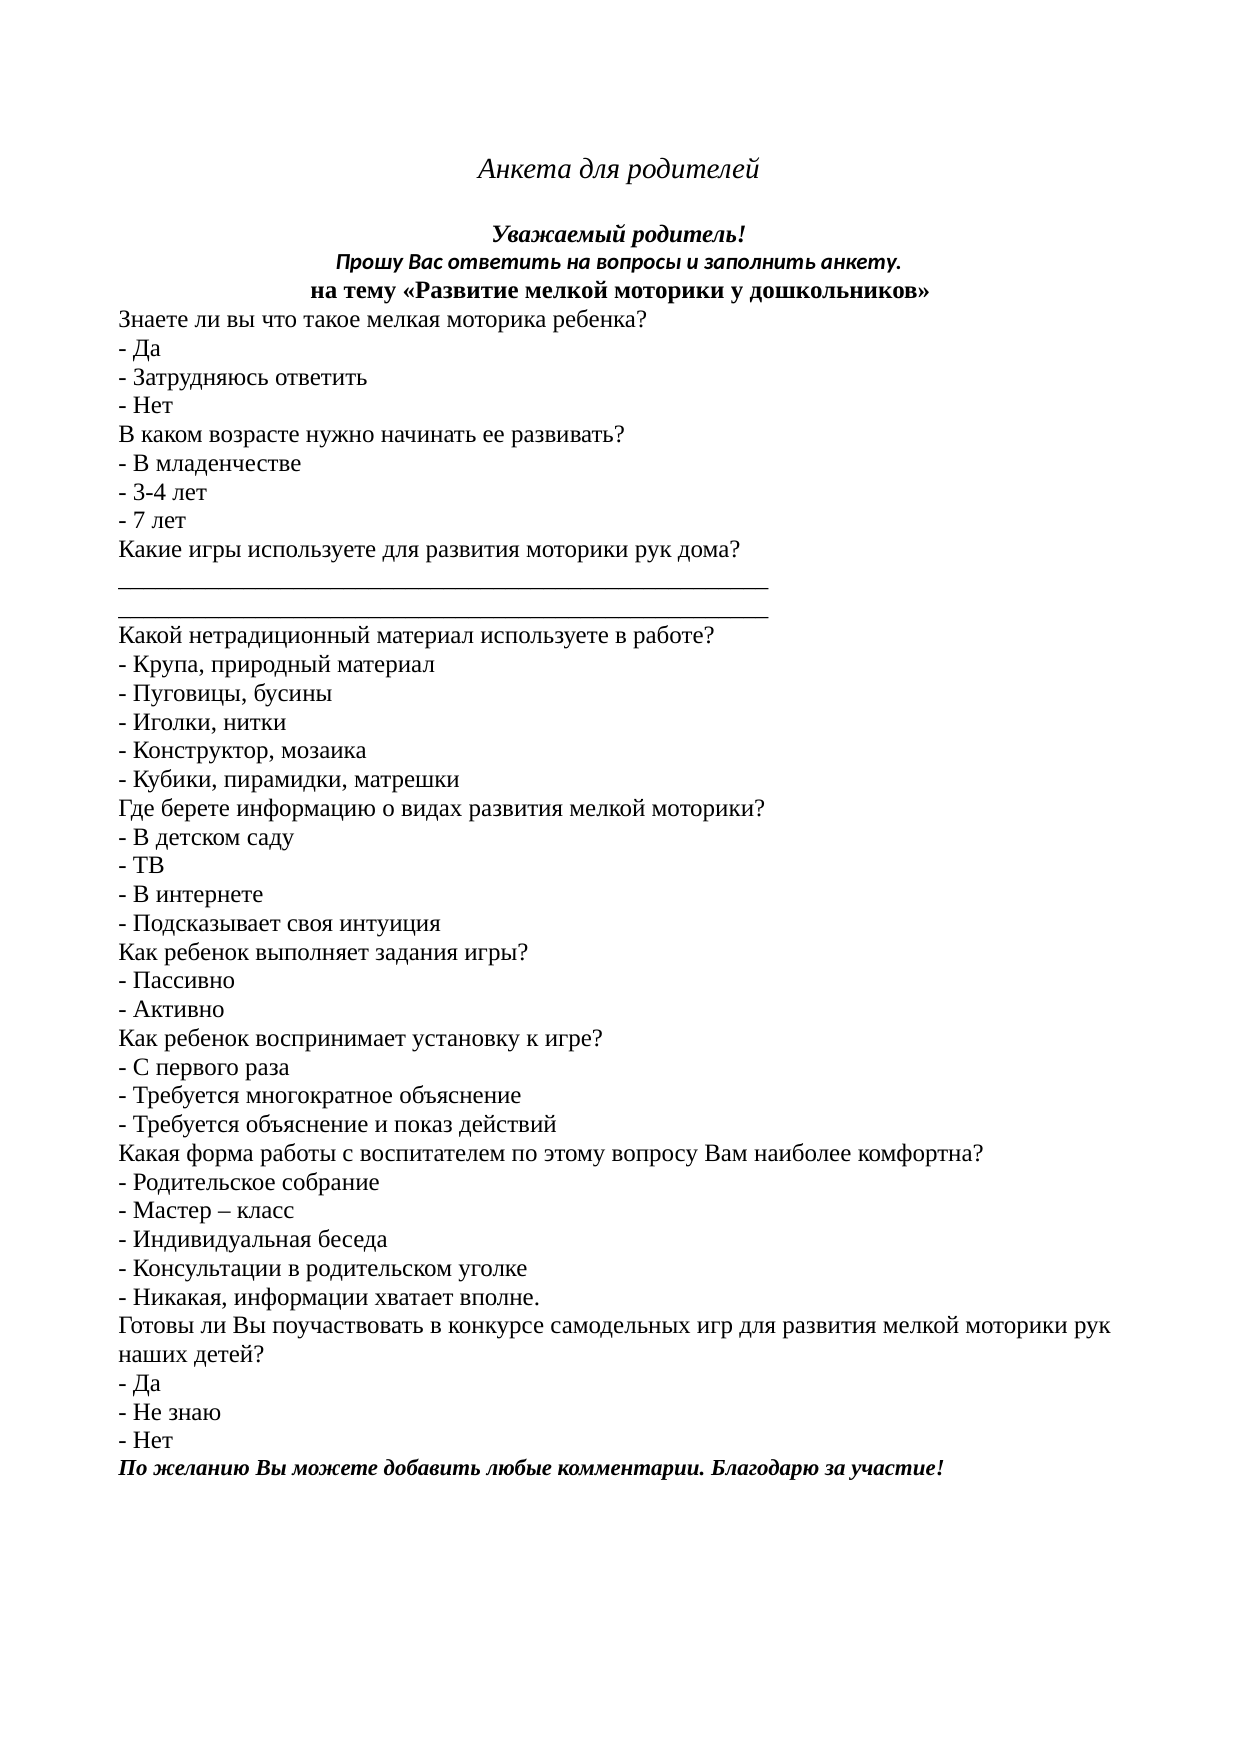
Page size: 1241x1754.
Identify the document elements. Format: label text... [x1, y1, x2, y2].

text - Требуется многократное объяснение [118, 1081, 1122, 1109]
text - Не знаю [118, 1397, 1122, 1426]
text Готовы ли Вы поучаствовать в конкурсе самодельных игр для развития мелкой моторики рук наших детей? [118, 1311, 1122, 1368]
text ____________________________________________________ [118, 592, 1122, 621]
text В каком возрасте нужно начинать ее развивать? [118, 419, 1122, 448]
text Какие игры используете для развития моторики рук дома? [118, 534, 1122, 563]
text - Крупа, природный материал [118, 649, 1122, 678]
text - Нет [118, 1426, 1122, 1454]
text - Требуется объяснение и показ действий [118, 1109, 1122, 1138]
text Уважаемый родитель! [118, 219, 1122, 247]
text ____________________________________________________ [118, 563, 1122, 592]
text - Кубики, пирамидки, матрешки [118, 764, 1122, 793]
text - Консультации в родительском уголке [118, 1253, 1122, 1282]
text Какой нетрадиционный материал используете в работе? [118, 621, 1122, 649]
text - Индивидуальная беседа [118, 1224, 1122, 1253]
text - В младенчестве [118, 448, 1122, 477]
text - 3-4 лет [118, 477, 1122, 506]
text Где берете информацию о видах развития мелкой моторики? [118, 793, 1122, 822]
text Как ребенок выполняет задания игры? [118, 937, 1122, 966]
text - Конструктор, мозаика [118, 736, 1122, 764]
text Какая форма работы с воспитателем по этому вопросу Вам наиболее комфортна? [118, 1138, 1122, 1167]
text По желанию Вы можете добавить любые комментарии. Благодарю за участие! [118, 1454, 1122, 1481]
text - ТВ [118, 851, 1122, 879]
text - С первого раза [118, 1052, 1122, 1081]
text - Иголки, нитки [118, 707, 1122, 736]
text Знаете ли вы что такое мелкая моторика ребенка? [118, 304, 1122, 333]
text - Подсказывает своя интуиция [118, 908, 1122, 937]
text на тему «Развитие мелкой моторики у дошкольников» [118, 276, 1122, 304]
text - 7 лет [118, 506, 1122, 534]
text - В детском саду [118, 822, 1122, 851]
text - Мастер – класс [118, 1196, 1122, 1224]
text - Активно [118, 994, 1122, 1023]
text - Пуговицы, бусины [118, 678, 1122, 707]
text - Да [118, 1368, 1122, 1397]
text - Да [118, 333, 1122, 362]
text Как ребенок воспринимает установку к игре? [118, 1023, 1122, 1052]
text - Никакая, информации хватает вполне. [118, 1282, 1122, 1311]
text - Затрудняюсь ответить [118, 362, 1122, 391]
text - Родительское собрание [118, 1167, 1122, 1196]
text Анкета для родителей [118, 152, 1122, 185]
text Прошу Вас ответить на вопросы и заполнить анкету. [118, 247, 1122, 276]
text - В интернете [118, 879, 1122, 908]
text - Нет [118, 391, 1122, 419]
text - Пассивно [118, 966, 1122, 994]
